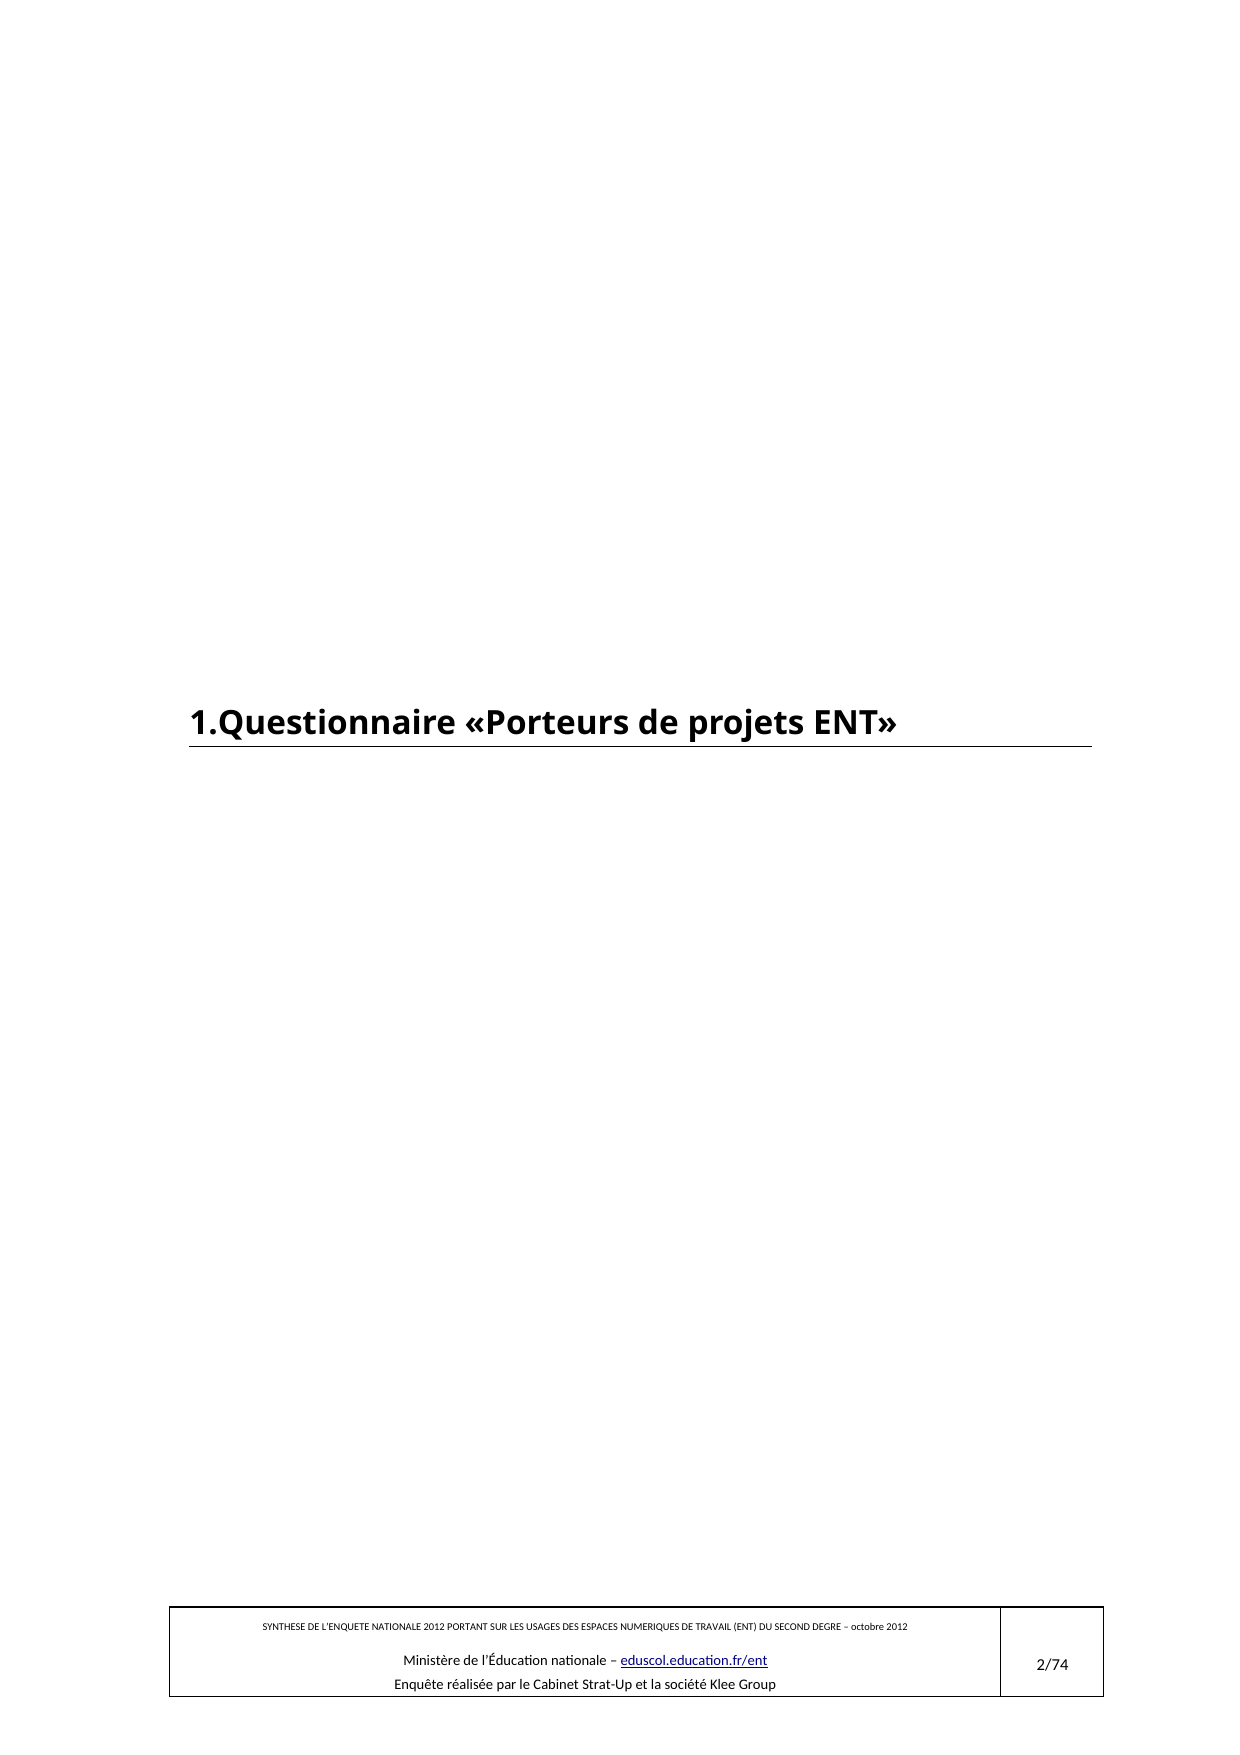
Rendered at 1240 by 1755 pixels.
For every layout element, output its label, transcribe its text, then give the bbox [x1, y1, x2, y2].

subtitle Questionnaire «Porteurs de projets ENT» [189, 699, 1092, 746]
